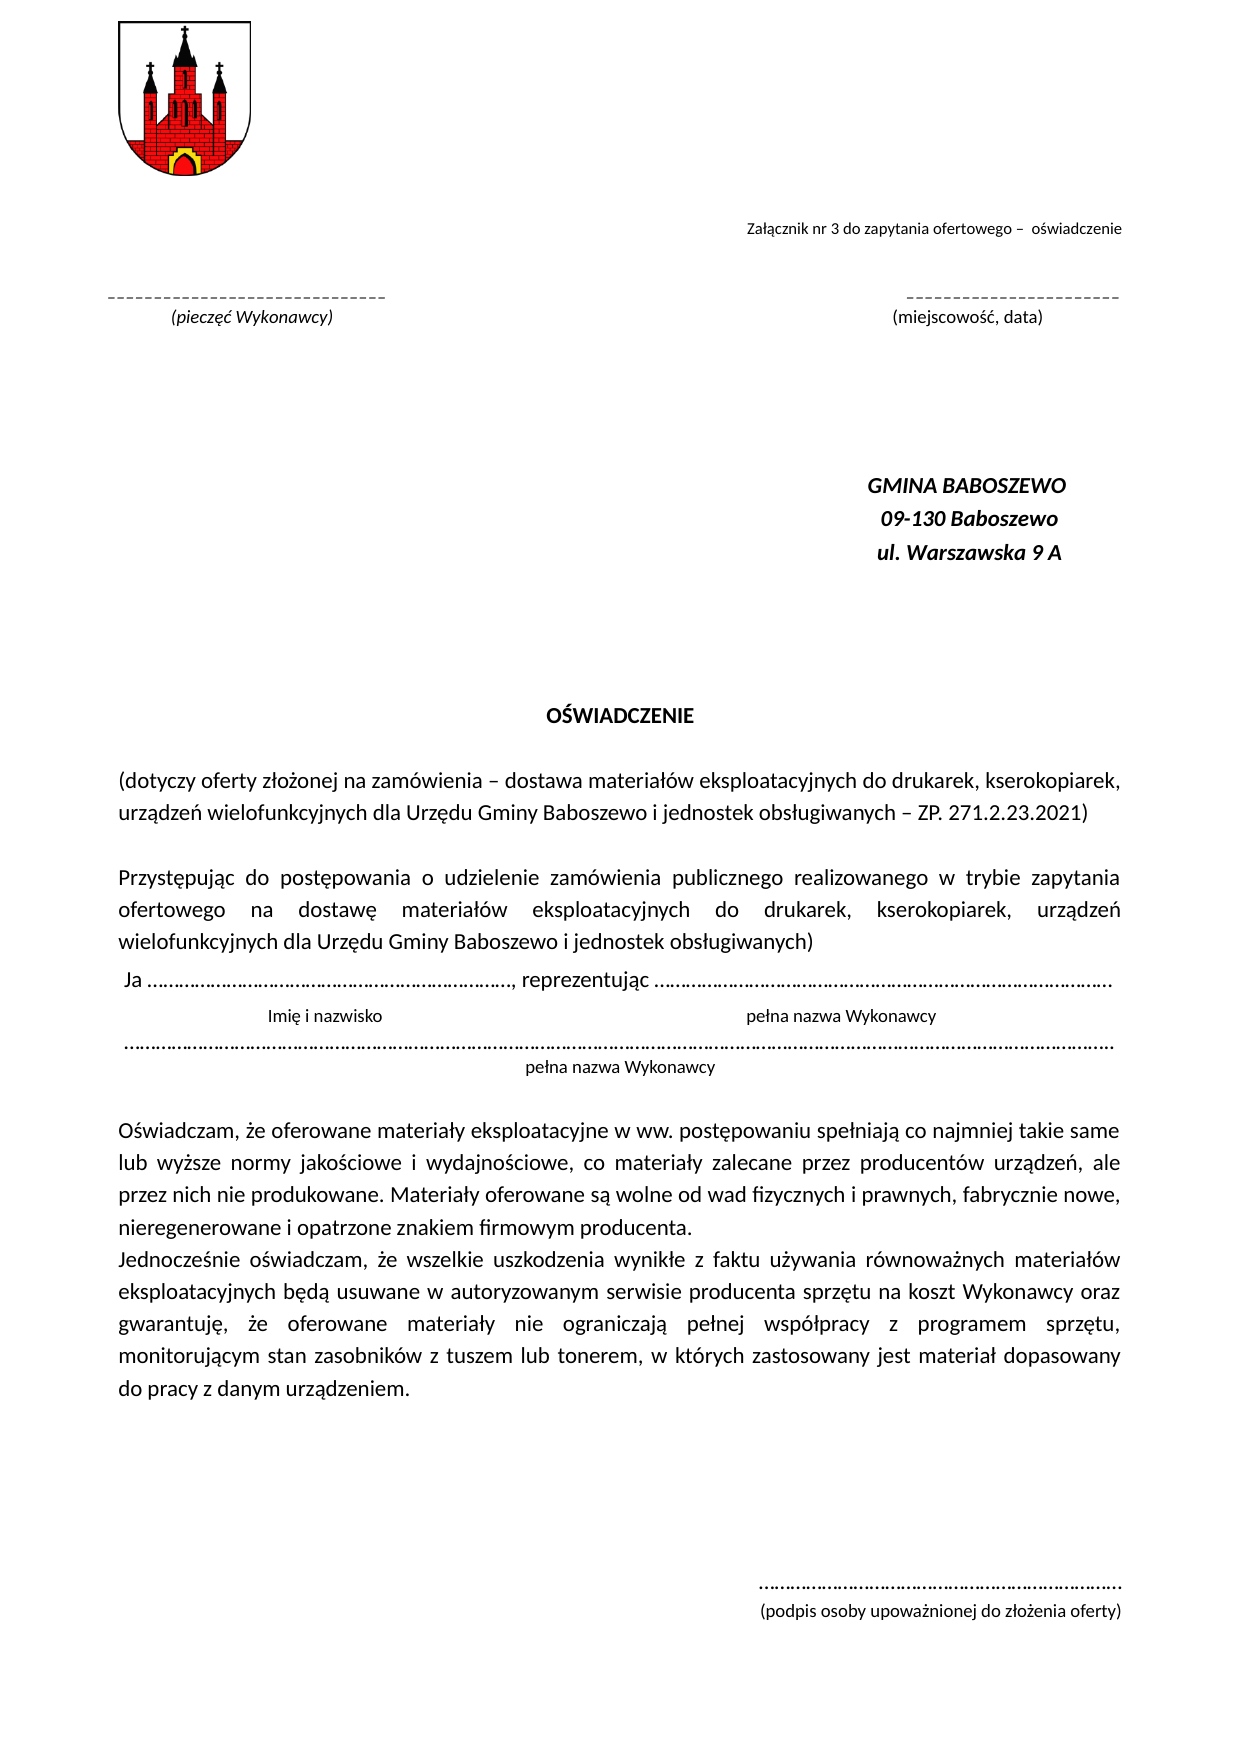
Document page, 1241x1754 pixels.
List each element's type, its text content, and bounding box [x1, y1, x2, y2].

text Załącznik nr 3 do zapytania ofertowego – oświadczenie [118, 218, 1122, 239]
table_header _______________________ (miejscowość, data) [635, 249, 1123, 400]
text …………………………………………………………… [118, 1567, 1122, 1595]
table_header Ja ……………………………………………………………, reprezentując …………………………………………………………………………… [118, 959, 1122, 999]
picture [118, 21, 251, 176]
text Przystępując do postępowania o udzielenie zamówienia publicznego realizowanego w trybie zapytania ofertowego na dostawę materiałów eksploatacyjnych do drukarek, kserokopiarek, urządzeń wielofunkcyjnych dla Urzędu Gminy Baboszewo i jednostek obsługiwanych) [118, 863, 1122, 955]
text OŚWIADCZENIE [118, 702, 1122, 730]
text (dotyczy oferty złożonej na zamówienia – dostawa materiałów eksploatacyjnych do drukarek, kserokopiarek, urządzeń wielofunkcyjnych dla Urzędu Gminy Baboszewo i jednostek obsługiwanych – ZP. 271.2.23.2021) [118, 766, 1122, 826]
table_cell Imię i nazwisko pełna nazwa Wykonawcy …………………………………………………………………………………………………………………………………………………………………….. pełna nazwa Wykonawcy [118, 999, 1122, 1084]
table_header GMINA BABOSZEWO 09-130 Baboszewo ul. Warszawska 9 A [819, 471, 1122, 566]
table_header ______________________________ (pieczęć Wykonawcy) [107, 249, 634, 400]
text Oświadczam, że oferowane materiały eksploatacyjne w ww. postępowaniu spełniają co najmniej takie same lub wyższe normy jakościowe i wydajnościowe, co materiały zalecane przez producentów urządzeń, ale przez nich nie produkowane. Materiały oferowane są wolne od wad fizycznych i prawnych, fabrycznie nowe, nieregenerowane i opatrzone znakiem firmowym producenta. [118, 1116, 1122, 1241]
text (podpis osoby upoważnionej do złożenia oferty) [118, 1595, 1122, 1623]
text Jednocześnie oświadczam, że wszelkie uszkodzenia wynikłe z faktu używania równoważnych materiałów eksploatacyjnych będą usuwane w autoryzowanym serwisie producenta sprzętu na koszt Wykonawcy oraz gwarantuję, że oferowane materiały nie ograniczają pełnej współpracy z programem sprzętu, monitorującym stan zasobników z tuszem lub tonerem, w których zastosowany jest materiał dopasowany do pracy z danym urządzeniem. [118, 1245, 1122, 1402]
